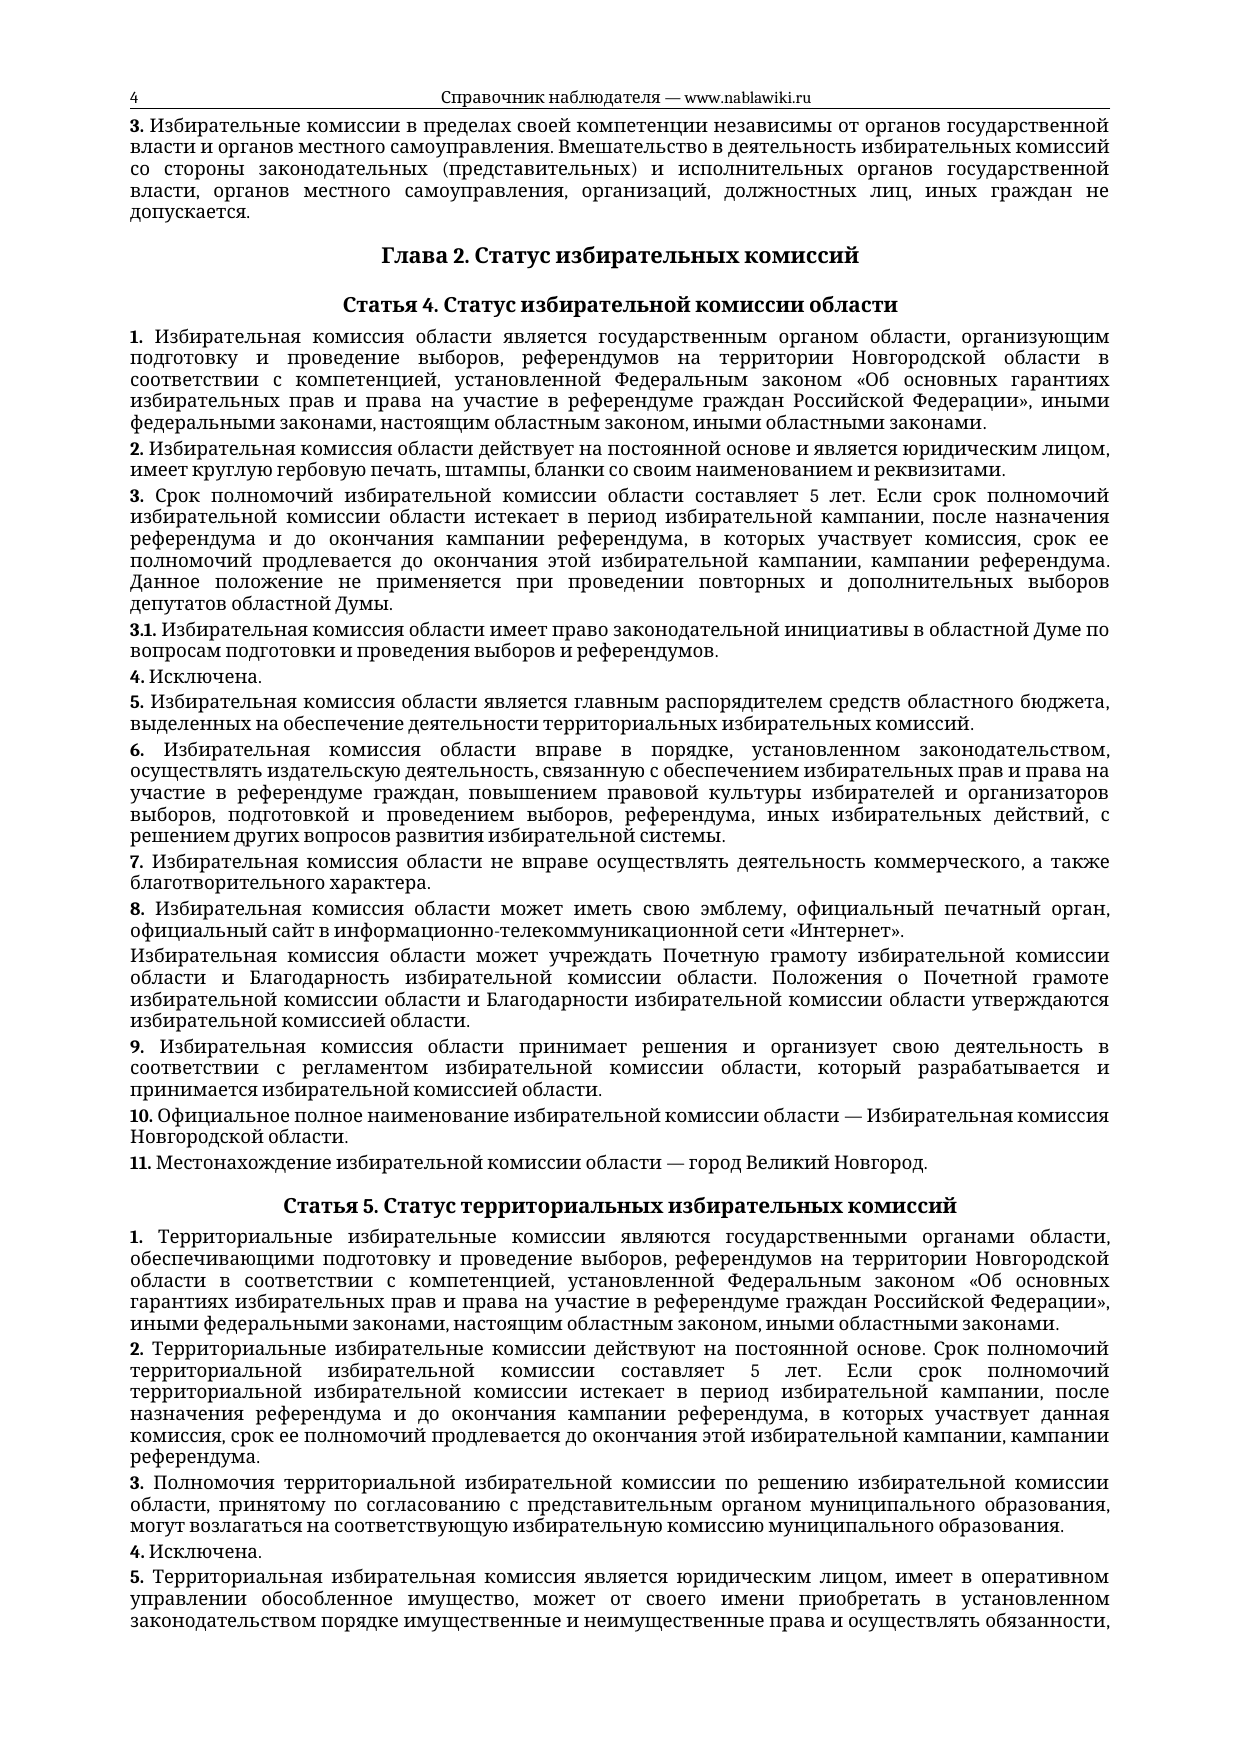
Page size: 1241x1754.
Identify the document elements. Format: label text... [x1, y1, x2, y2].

text 4. Исключена. [130, 1541, 1110, 1563]
text 1. Избирательная комиссия области является государственным органом области, организующим подготовку и проведение выборов, референдумов на территории Новгородской области в соответствии с компетенцией, установленной Федеральным законом «Об основных гарантиях избирательных прав и права на участие в референдуме граждан Российской Федерации», иными федеральными законами, настоящим областным законом, иными областными законами. [130, 326, 1110, 434]
text 11. Местонахождение избирательной комиссии области — город Великий Новгород. [130, 1152, 1110, 1174]
text 1. Территориальные избирательные комиссии являются государственными органами области, обеспечивающими подготовку и проведение выборов, референдумов на территории Новгородской области в соответствии с компетенцией, установленной Федеральным законом «Об основных гарантиях избирательных прав и права на участие в референдуме граждан Российской Федерации», иными федеральными законами, настоящим областным законом, иными областными законами. [130, 1227, 1110, 1335]
text 7. Избирательная комиссия области не вправе осуществлять деятельность коммерческого, а также благотворительного характера. [130, 851, 1110, 894]
text Избирательная комиссия области может учреждать Почетную грамоту избирательной комиссии области и Благодарность избирательной комиссии области. Положения о Почетной грамоте избирательной комиссии области и Благодарности избирательной комиссии области утверждаются избирательной комиссией области. [130, 946, 1110, 1032]
subtitle Статья 4. Статус избирательной комиссии области [130, 294, 1110, 318]
text 4. Исключена. [130, 666, 1110, 688]
text 5. Избирательная комиссия области является главным распорядителем средств областного бюджета, выделенных на обеспечение деятельности территориальных избирательных комиссий. [130, 692, 1110, 735]
text 3. Избирательные комиссии в пределах своей компетенции независимы от органов государственной власти и органов местного самоуправления. Вмешательство в деятельность избирательных комиссий со стороны законодательных (представительных) и исполнительных органов государственной власти, органов местного самоуправления, организаций, должностных лиц, иных граждан не допускается. [130, 116, 1110, 223]
text 9. Избирательная комиссия области принимает решения и организует свою деятельность в соответствии с регламентом избирательной комиссии области, который разрабатывается и принимается избирательной комиссией области. [130, 1036, 1110, 1101]
text 8. Избирательная комиссия области может иметь свою эмблему, официальный печатный орган, официальный сайт в информационно-телекоммуникационной сети «Интернет». [130, 899, 1110, 942]
text 10. Официальное полное наименование избирательной комиссии области — Избирательная комиссия Новгородской области. [130, 1105, 1110, 1148]
subtitle Статья 5. Статус территориальных избирательных комиссий [130, 1195, 1110, 1219]
text 3. Срок полномочий избирательной комиссии области составляет 5 лет. Если срок полномочий избирательной комиссии области истекает в период избирательной кампании, после назначения референдума и до окончания кампании референдума, в которых участвует комиссия, срок ее полномочий продлевается до окончания этой избирательной кампании, кампании референдума. Данное положение не применяется при проведении повторных и дополнительных выборов депутатов областной Думы. [130, 486, 1110, 615]
text 3. Полномочия территориальной избирательной комиссии по решению избирательной комиссии области, принятому по согласованию с представительным органом муниципального образования, могут возлагаться на соответствующую избирательную комиссию муниципального образования. [130, 1472, 1110, 1537]
text 5. Территориальная избирательная комиссия является юридическим лицом, имеет в оперативном управлении обособленное имущество, может от своего имени приобретать в установленном законодательством порядке имущественные и неимущественные права и осуществлять обязанности, [130, 1567, 1110, 1632]
text 2. Территориальные избирательные комиссии действуют на постоянной основе. Срок полномочий территориальной избирательной комиссии составляет 5 лет. Если срок полномочий территориальной избирательной комиссии истекает в период избирательной кампании, после назначения референдума и до окончания кампании референдума, в которых участвует данная комиссия, срок ее полномочий продлевается до окончания этой избирательной кампании, кампании референдума. [130, 1339, 1110, 1468]
subtitle Глава 2. Статус избирательных комиссий [130, 244, 1110, 269]
text 3.1. Избирательная комиссия области имеет право законодательной инициативы в областной Думе по вопросам подготовки и проведения выборов и референдумов. [130, 619, 1110, 662]
text 2. Избирательная комиссия области действует на постоянной основе и является юридическим лицом, имеет круглую гербовую печать, штампы, бланки со своим наименованием и реквизитами. [130, 438, 1110, 481]
text 6. Избирательная комиссия области вправе в порядке, установленном законодательством, осуществлять издательскую деятельность, связанную с обеспечением избирательных прав и права на участие в референдуме граждан, повышением правовой культуры избирателей и организаторов выборов, подготовкой и проведением выборов, референдума, иных избирательных действий, с решением других вопросов развития избирательной системы. [130, 739, 1110, 847]
